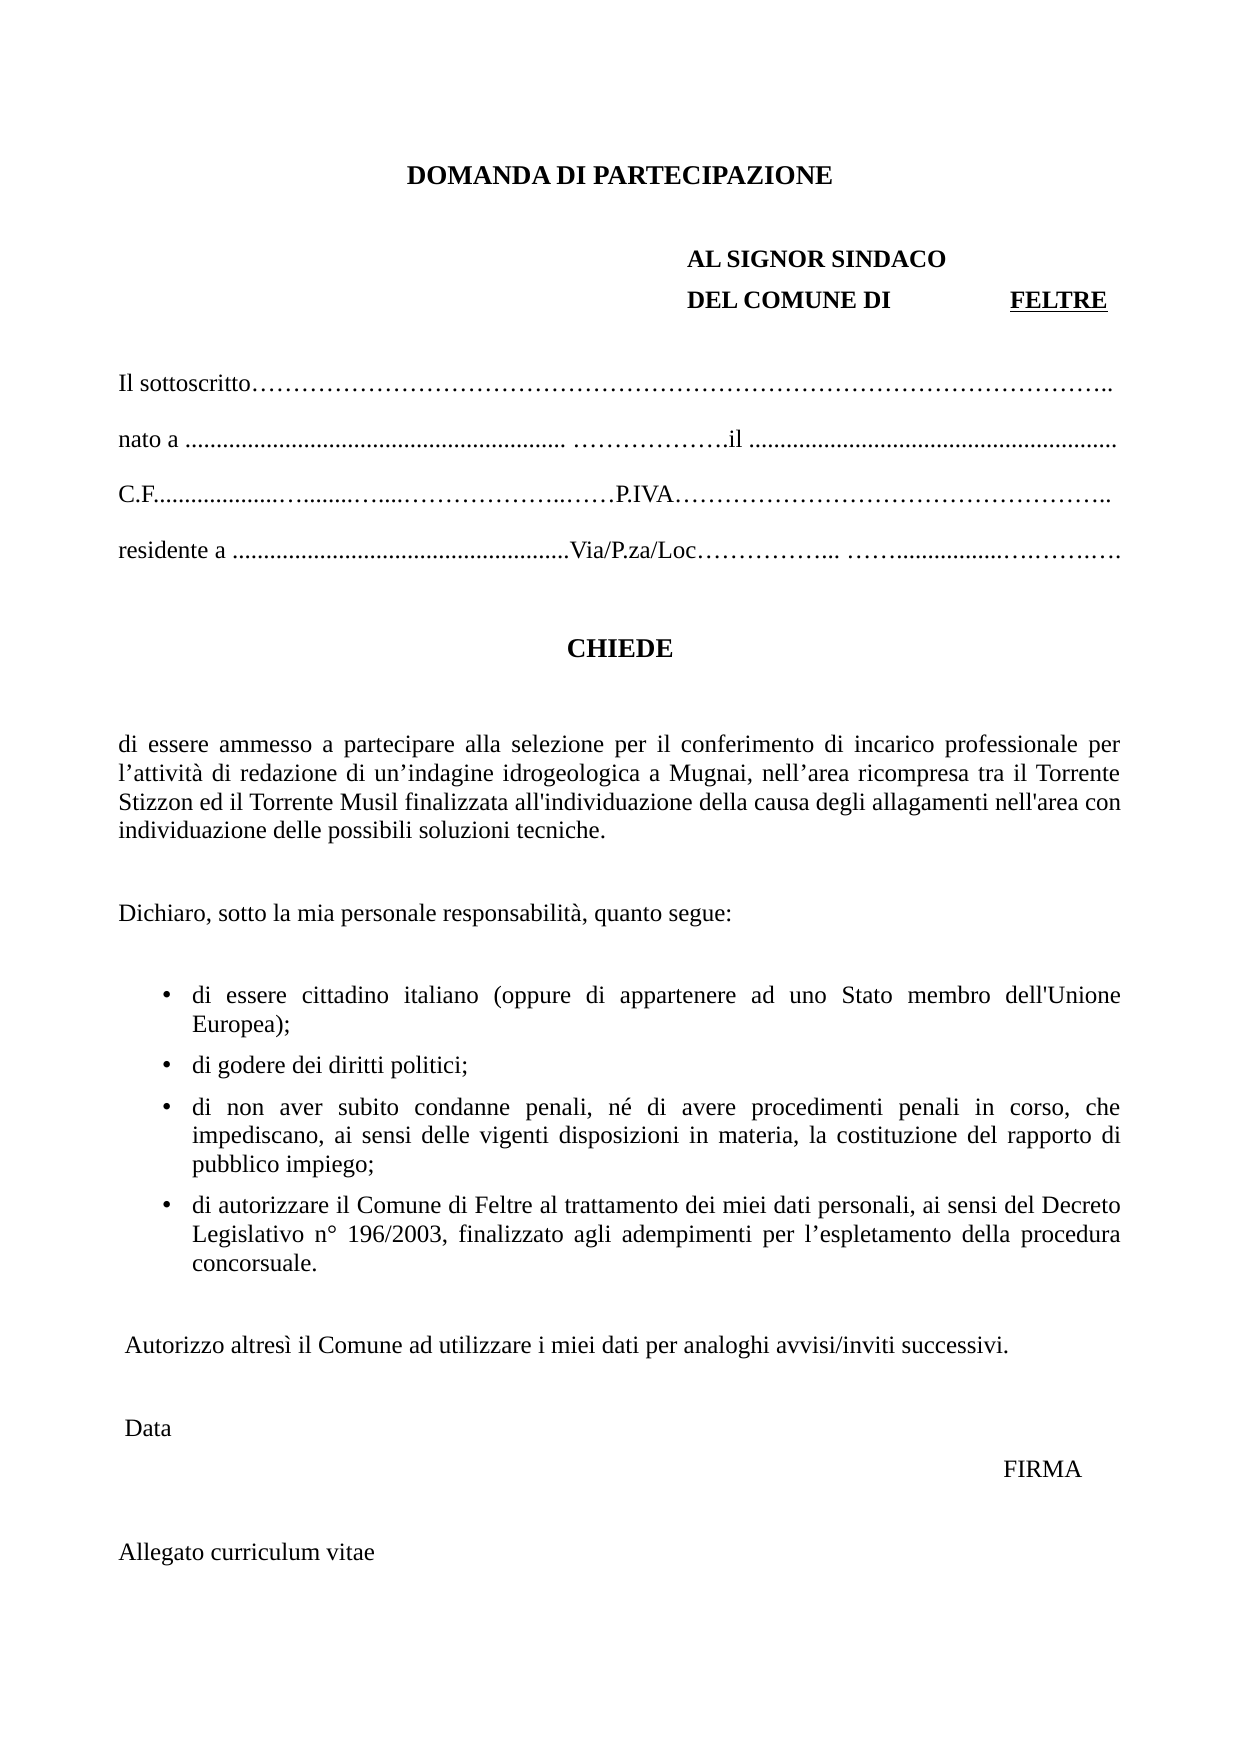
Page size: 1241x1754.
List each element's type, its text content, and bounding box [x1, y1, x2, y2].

text Autorizzo altresì il Comune ad utilizzare i miei dati per analoghi avvisi/inviti successivi. [118, 1330, 1122, 1359]
text Allegato curriculum vitae [118, 1537, 1122, 1565]
text CHIEDE [118, 632, 1122, 663]
text nato a ............................................................. ……………….il ........................................................... [118, 424, 1122, 452]
text DOMANDA DI PARTECIPAZIONE [118, 159, 1122, 191]
text di essere ammesso a partecipare alla selezione per il conferimento di incarico professionale per l’attività di redazione di un’indagine idrogeologica a Mugnai, nell’area ricompresa tra il Torrente Stizzon ed il Torrente Musil finalizzata all'individuazione della causa degli allagamenti nell'area con individuazione delle possibili soluzioni tecniche. [118, 729, 1122, 844]
text AL SIGNOR SINDACO [118, 244, 1122, 273]
list di autorizzare il Comune di Feltre al trattamento dei miei dati personali, ai sensi del Decreto Legislativo n° 196/2003, finalizzato agli adempimenti per l’espletamento della procedura concorsuale. [162, 1190, 1122, 1277]
list di godere dei diritti politici; [162, 1050, 1122, 1079]
text residente a ......................................................Via/P.za/Loc……………... …….................….…….…. [118, 535, 1122, 564]
list di essere cittadino italiano (oppure di appartenere ad uno Stato membro dell'Unione Europea); [162, 980, 1122, 1038]
text Il sottoscritto………………………………………………………………………………………….. [118, 368, 1122, 397]
text FIRMA [929, 1454, 1122, 1483]
text Data [118, 1413, 1122, 1442]
text Dichiaro, sotto la mia personale responsabilità, quanto segue: [118, 898, 1122, 927]
list di non aver subito condanne penali, né di avere procedimenti penali in corso, che impediscano, ai sensi delle vigenti disposizioni in materia, la costituzione del rapporto di pubblico impiego; [162, 1092, 1122, 1178]
text C.F....................…........…....………………..……P.IVA…………………………………………….. [118, 479, 1122, 508]
text DEL COMUNE DI FELTRE [118, 286, 1122, 314]
